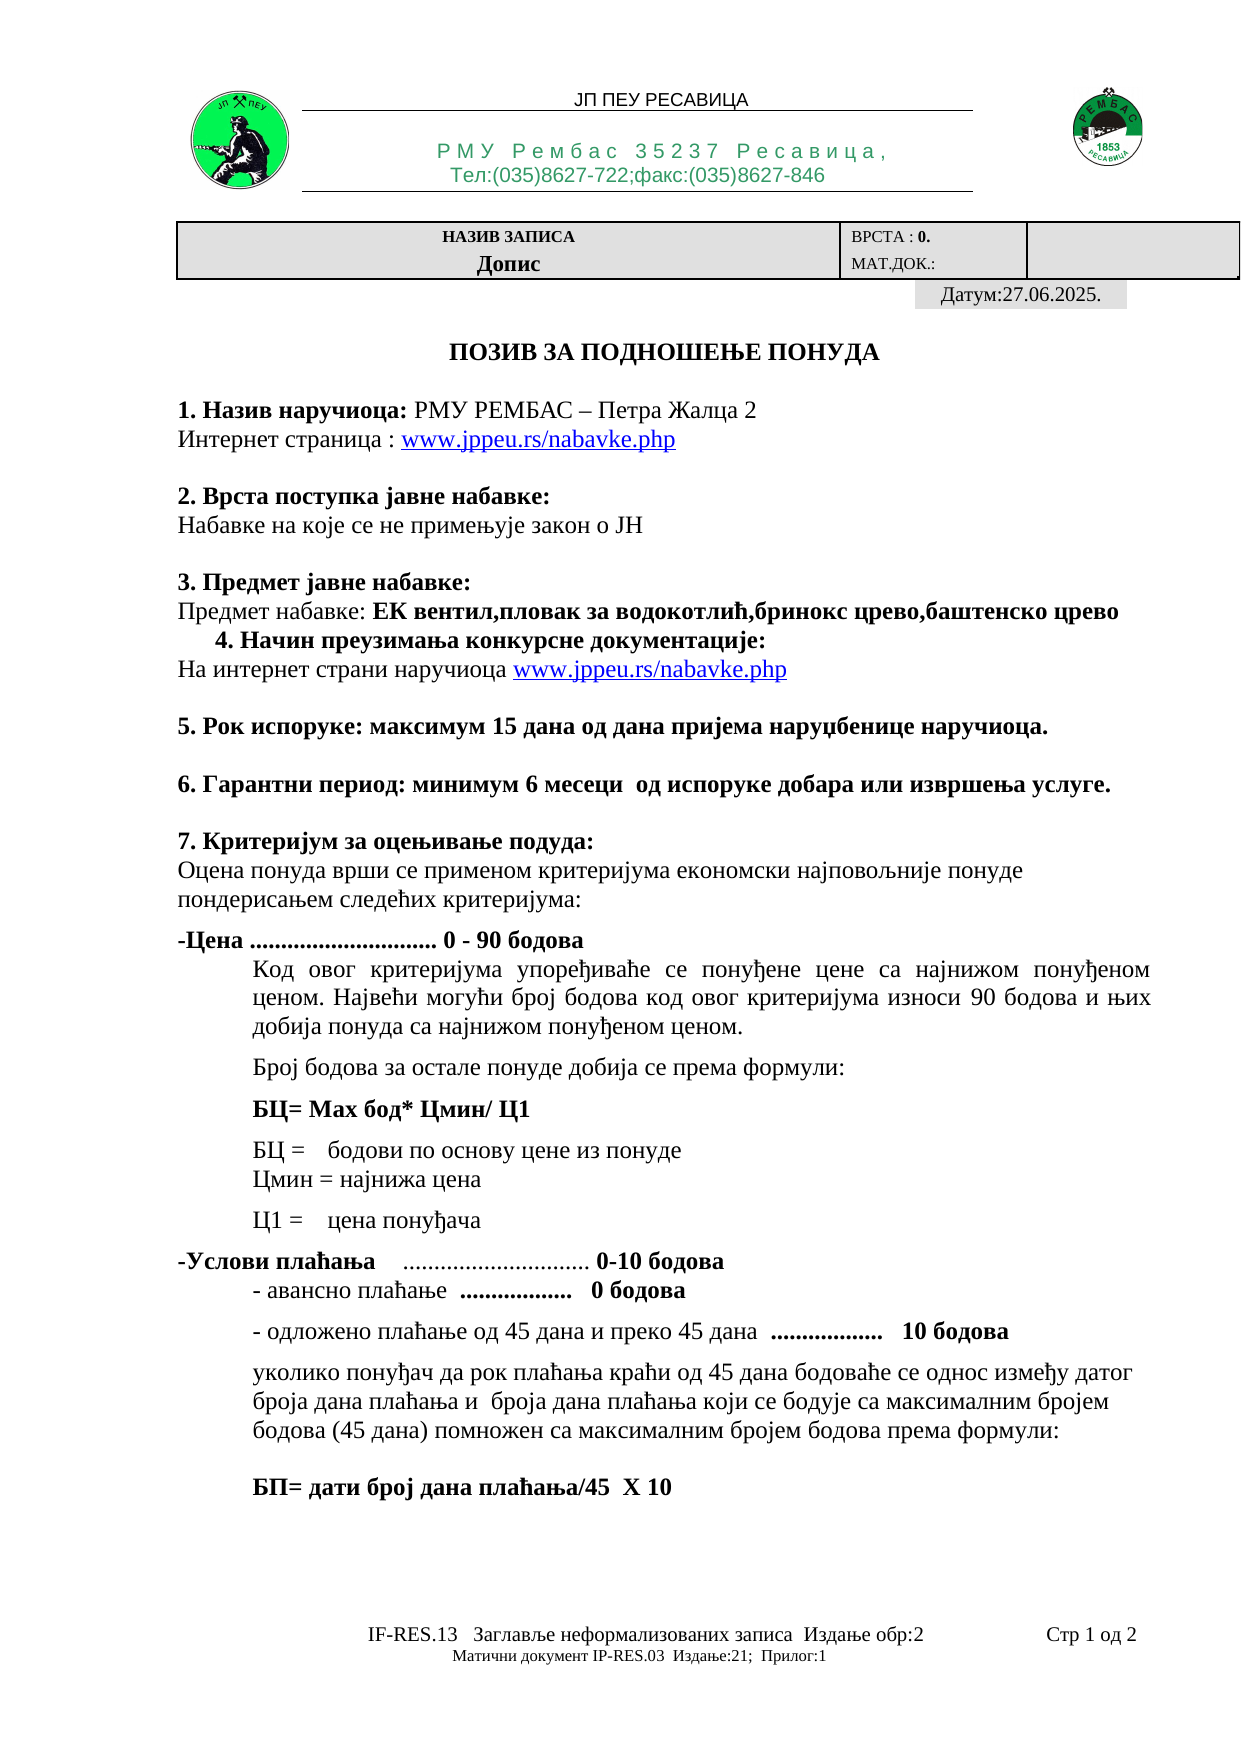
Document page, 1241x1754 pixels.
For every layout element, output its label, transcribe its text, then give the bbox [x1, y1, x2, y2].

text 6. Гарантни период: минимум 6 месеци од испоруке добара или извршења услуге. [177, 769, 1152, 797]
table_cell [1183, 280, 1189, 309]
table_cell [1195, 280, 1201, 309]
table_cell [1233, 280, 1239, 309]
text -Цена .............................. 0 - 90 бодова [177, 925, 1152, 954]
text Оцена понуда врши се применом критеријума економски најповољније понуде пондерисањем следећих критеријума: [177, 855, 1152, 912]
text БП= дати број дана плаћања/45 X 10 [252, 1472, 1152, 1501]
text 3. Предмет јавне набавке: [177, 567, 1152, 596]
text 5. Рок испоруке: максимум 15 дана од дана пријема наруџбенице наручиоца. [177, 711, 1152, 740]
table_cell [1214, 280, 1220, 309]
text уколико понуђач да рок плаћања краћи од 45 дана бодоваће се однос између датог броја дана плаћања и броја дана плаћања који се бодује са максималним бројем бодова (45 дана) помножен са максималним бројем бодова према формули: [252, 1357, 1152, 1444]
text 2. Врста поступка јавне набавке: [177, 481, 1152, 510]
table_header ВРСТА : 0. [841, 223, 1026, 249]
table_cell Датум:27.06.2025. [915, 280, 1127, 309]
picture [190, 90, 290, 190]
text Код овог критеријума упоређиваће се понуђене цене са најнижом понуђеном ценом. Највећи могући број бодова код овог критеријума износи 90 бодова и њих добија понуда са најнижом понуђеном ценом. [252, 954, 1152, 1040]
text 1. Назив наручиоца: РМУ РЕМБАС – Петра Жалца 2 [177, 395, 1152, 424]
text ПОЗИВ ЗА ПОДНОШЕЊЕ ПОНУДА [177, 337, 1152, 366]
text -Услови плаћања .............................. 0-10 бодова [177, 1246, 1152, 1275]
text 7. Критеријум за оцењивање подуда: [177, 826, 1152, 855]
text Ц1 = цена понуђача [252, 1205, 1152, 1234]
table_cell [1127, 280, 1152, 309]
text 4. Начин преузимања конкурсне документације: [177, 625, 1152, 654]
table_cell [177, 280, 915, 309]
table_cell [1028, 249, 1239, 278]
text На интернет страни наручиоца www.jppeu.rs/nabavke.php [177, 654, 1152, 682]
table_cell [1189, 280, 1195, 309]
text Интернет страница : www.jppeu.rs/nabavke.php [177, 424, 1152, 452]
table_cell [1158, 280, 1164, 309]
text БЦ= Маx бод* Цмин/ Ц1 [252, 1094, 1152, 1122]
table_cell [1176, 280, 1182, 309]
table_cell [1164, 280, 1170, 309]
table_header НАЗИВ ЗАПИСА [178, 223, 839, 249]
text - авансно плаћање .................. 0 бодова [252, 1275, 1152, 1304]
table_cell [1170, 280, 1176, 309]
text Предмет набавке: ЕК вентил,пловак за водокотлић,бринокс црево,баштенско црево [177, 596, 1152, 625]
table_cell [1220, 280, 1226, 309]
table_cell [1152, 280, 1157, 309]
table_cell [1226, 280, 1232, 309]
table_header Ознака: [1028, 223, 1239, 249]
table_cell МАТ.ДОК.: [841, 249, 1026, 278]
text Набавке на које се не примењује закон о ЈН [177, 510, 1152, 539]
table_cell [1201, 280, 1207, 309]
text - одложено плаћање од 45 дана и преко 45 дана .................. 10 бодова [252, 1316, 1152, 1345]
table_cell Допис [178, 249, 839, 278]
table_cell [1208, 280, 1214, 309]
text Цмин = најнижа цена [252, 1164, 1152, 1192]
picture [1073, 87, 1143, 166]
text Број бодова за остале понуде добија се према формули: [252, 1052, 1152, 1081]
text БЦ = бодови по основу цене из понуде [252, 1135, 1152, 1164]
